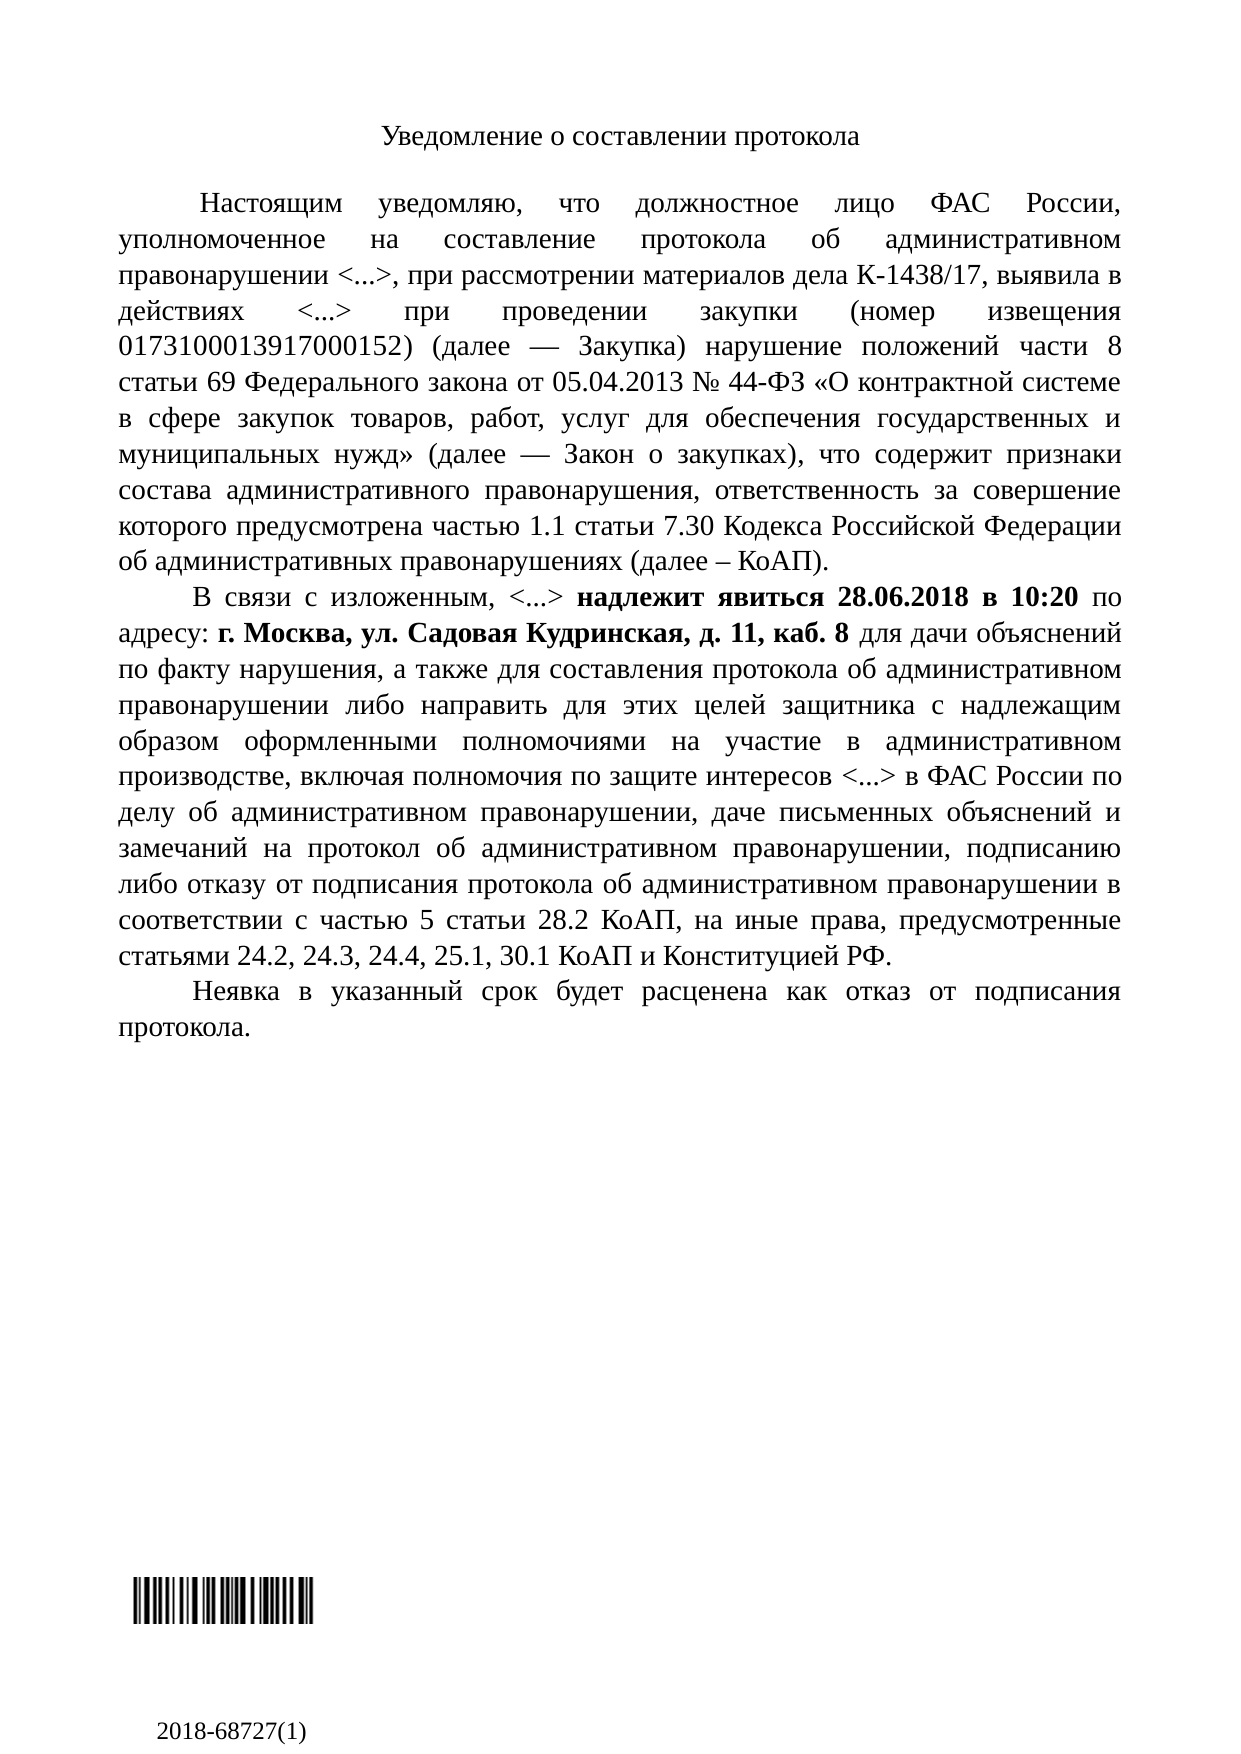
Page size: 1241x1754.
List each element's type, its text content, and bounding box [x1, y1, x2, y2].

picture [118, 1577, 331, 1624]
text Уведомление о составлении протокола [118, 118, 1122, 152]
text В связи с изложенным, <...> надлежит явиться 28.06.2018 в 10:20 по адресу: г. Москва, ул. Садовая Кудринская, д. 11, каб. 8 для дачи объяснений по факту нарушения, а также для составления протокола об административном правонарушении либо направить для этих целей защитника с надлежащим образом оформленными полномочиями на участие в административном производстве, включая полномочия по защите интересов <...> в ФАС России по делу об административном правонарушении, даче письменных объяснений и замечаний на протокол об административном правонарушении, подписанию либо отказу от подписания протокола об административном правонарушении в соответствии с частью 5 статьи 28.2 КоАП, на иные права, предусмотренные статьями 24.2, 24.3, 24.4, 25.1, 30.1 КоАП и Конституцией РФ. [118, 579, 1122, 971]
text Неявка в указанный срок будет расценена как отказ от подписания протокола. [118, 973, 1122, 1043]
text Настоящим уведомляю, что должностное лицо ФАС России, уполномоченное на составление протокола об административном правонарушении <...>, при рассмотрении материалов дела К-1438/17, выявила в действиях <...> при проведении закупки (номер извещения 0173100013917000152) (далее — Закупка) нарушение положений части 8 статьи 69 Федерального закона от 05.04.2013 № 44-ФЗ «О контрактной системе в сфере закупок товаров, работ, услуг для обеспечения государственных и муниципальных нужд» (далее — Закон о закупках), что содержит признаки состава административного правонарушения, ответственность за совершение которого предусмотрена частью 1.1 статьи 7.30 Кодекса Российской Федерации об административных правонарушениях (далее – КоАП). [118, 185, 1122, 577]
